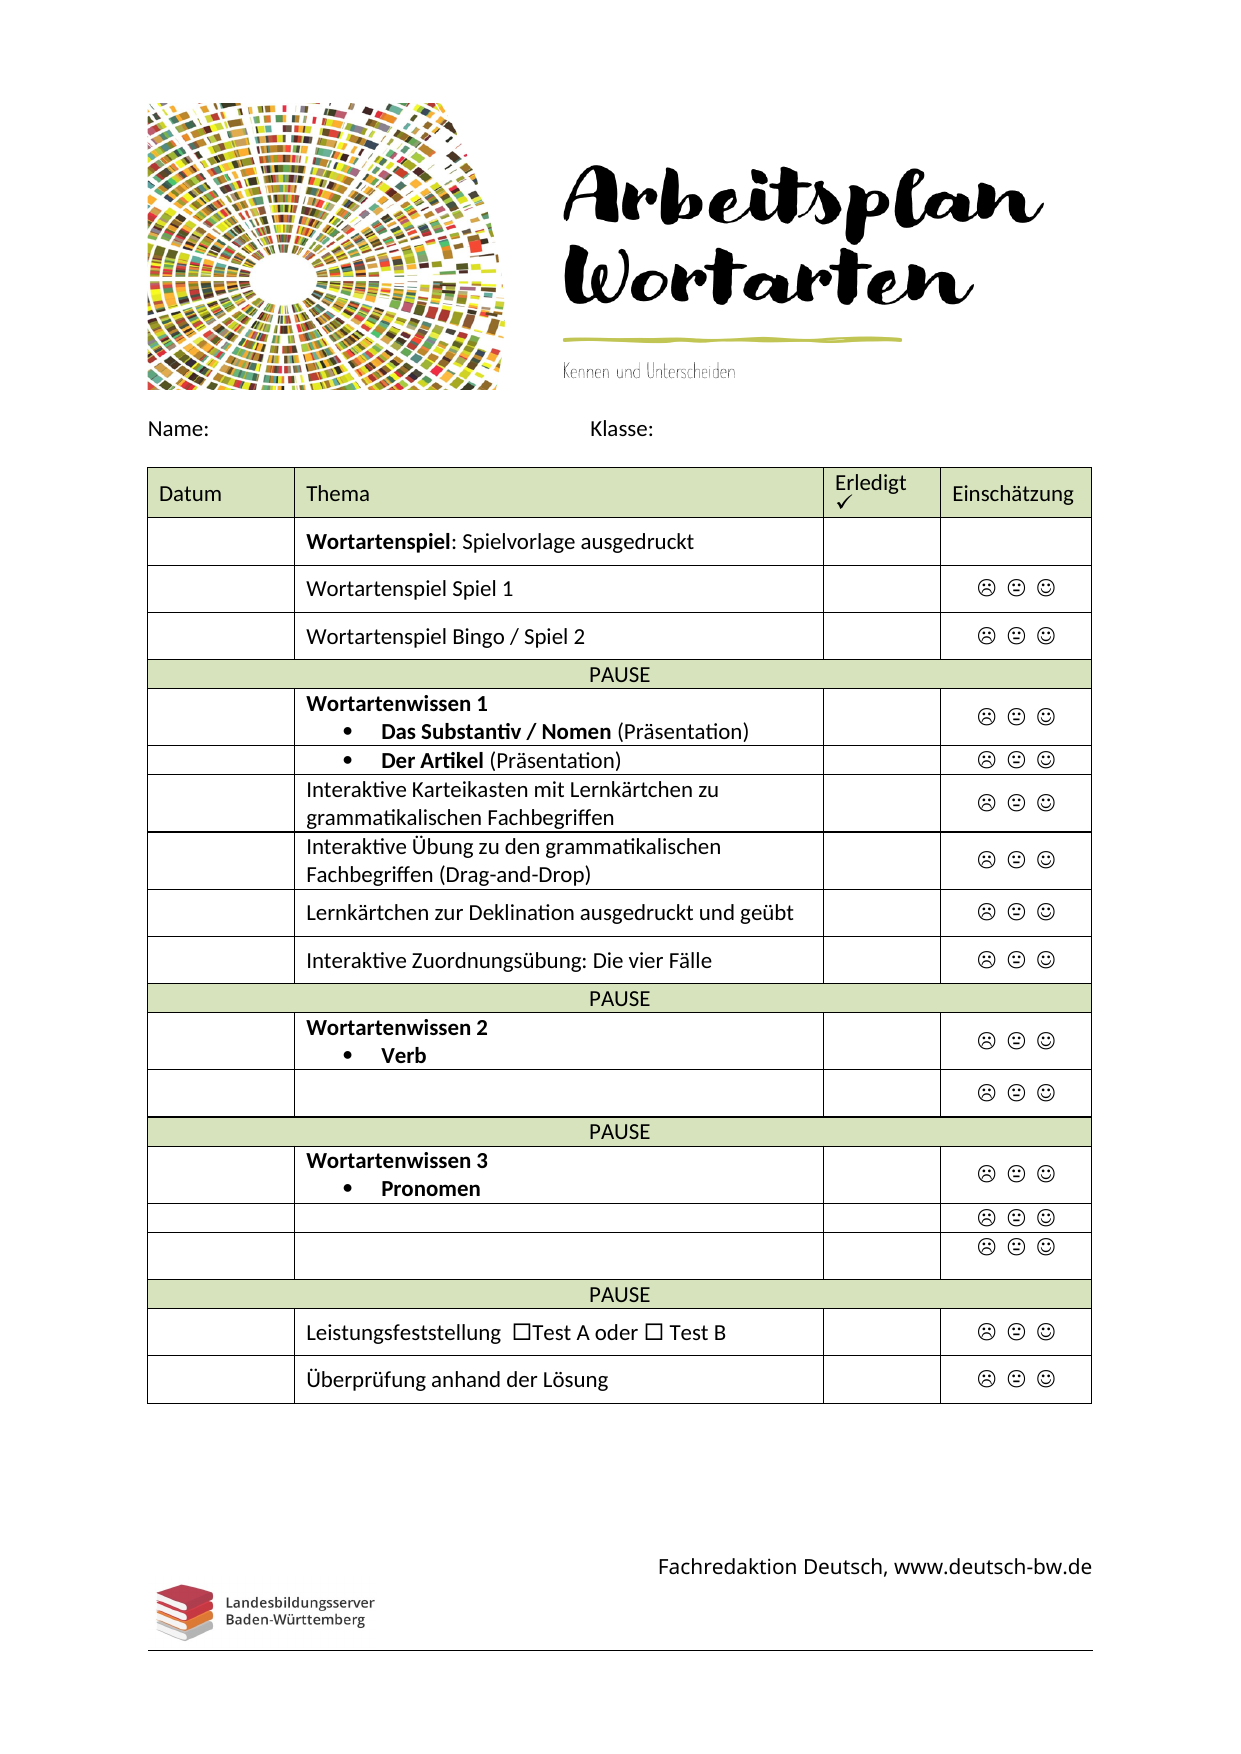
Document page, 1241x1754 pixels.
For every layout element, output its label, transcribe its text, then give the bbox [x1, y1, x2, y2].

table_cell [148, 937, 294, 983]
table_cell [148, 1147, 294, 1203]
table_cell Leistungsfeststellung Test A oder  Test B [295, 1309, 823, 1355]
table_cell [824, 1070, 940, 1116]
table_cell [824, 689, 940, 745]
table_cell PAUSE [148, 1280, 1091, 1308]
table_cell    [941, 746, 1091, 774]
table_cell [295, 1070, 823, 1116]
table_cell [824, 1147, 940, 1203]
table_cell    [941, 613, 1091, 659]
table_cell    [941, 1013, 1091, 1069]
table_cell [824, 833, 940, 888]
table_cell [824, 890, 940, 936]
table_cell [148, 566, 294, 612]
table_cell Wortartenwissen 2 Verb [295, 1013, 823, 1069]
table_cell    [941, 775, 1091, 831]
table_cell    [941, 1309, 1091, 1355]
table_header Datum [148, 468, 294, 517]
table_cell PAUSE [148, 984, 1091, 1012]
table_cell [824, 1309, 940, 1355]
table_cell    [941, 890, 1091, 936]
table_cell [824, 566, 940, 612]
table_cell    [941, 1070, 1091, 1116]
table_cell [148, 1204, 294, 1232]
table_cell    [941, 689, 1091, 745]
table_header Einschätzung [941, 468, 1091, 517]
table_cell Überprüfung anhand der Lösung [295, 1356, 823, 1403]
table_cell [824, 1204, 940, 1232]
table_cell [148, 1233, 294, 1279]
table_cell Wortartenspiel Bingo / Spiel 2 [295, 613, 823, 659]
table_cell Wortartenspiel: Spielvorlage ausgedruckt [295, 518, 823, 564]
table_cell [148, 833, 294, 888]
table_cell [824, 746, 940, 774]
table_cell Lernkärtchen zur Deklination ausgedruckt und geübt [295, 890, 823, 936]
table_cell [824, 1013, 940, 1069]
table_cell Wortartenwissen 1 Das Substantiv / Nomen (Präsentation) [295, 689, 823, 745]
table_cell [824, 518, 940, 564]
table_header Thema [295, 468, 823, 517]
table_cell [148, 518, 294, 564]
table_cell [148, 1309, 294, 1355]
table_cell [148, 1070, 294, 1116]
table_cell [148, 890, 294, 936]
table_cell [148, 746, 294, 774]
table_cell Der Artikel (Präsentation) [295, 746, 823, 774]
table_cell    [941, 833, 1091, 888]
table_cell    [941, 937, 1091, 983]
table_cell [824, 1233, 940, 1279]
table_cell [295, 1233, 823, 1279]
table_cell [824, 937, 940, 983]
table_cell [295, 1204, 823, 1232]
table_cell Interaktive Karteikasten mit Lernkärtchen zu grammatikalischen Fachbegriffen [295, 775, 823, 831]
table_cell PAUSE [148, 1118, 1091, 1146]
table_cell    [941, 1204, 1091, 1232]
table_cell Interaktive Zuordnungsübung: Die vier Fälle [295, 937, 823, 983]
table_cell [148, 613, 294, 659]
table_cell    [941, 566, 1091, 612]
table_cell    [941, 1147, 1091, 1203]
table_cell Wortartenspiel Spiel 1 [295, 566, 823, 612]
table_cell [148, 689, 294, 745]
table_header Erledigt  [824, 468, 940, 517]
table_cell [148, 1013, 294, 1069]
table_cell [941, 518, 1091, 564]
table_cell [824, 1356, 940, 1403]
table_cell    [941, 1356, 1091, 1403]
table_cell    [941, 1233, 1091, 1279]
table_cell Wortartenwissen 3 Pronomen [295, 1147, 823, 1203]
table_cell [148, 775, 294, 831]
table_cell [148, 1356, 294, 1403]
table_cell Interaktive Übung zu den grammatikalischen Fachbegriffen (Drag-and-Drop) [295, 833, 823, 888]
text Name: Klasse: [148, 414, 1093, 442]
table_cell [824, 613, 940, 659]
table_cell PAUSE [148, 660, 1091, 688]
table_cell [824, 775, 940, 831]
